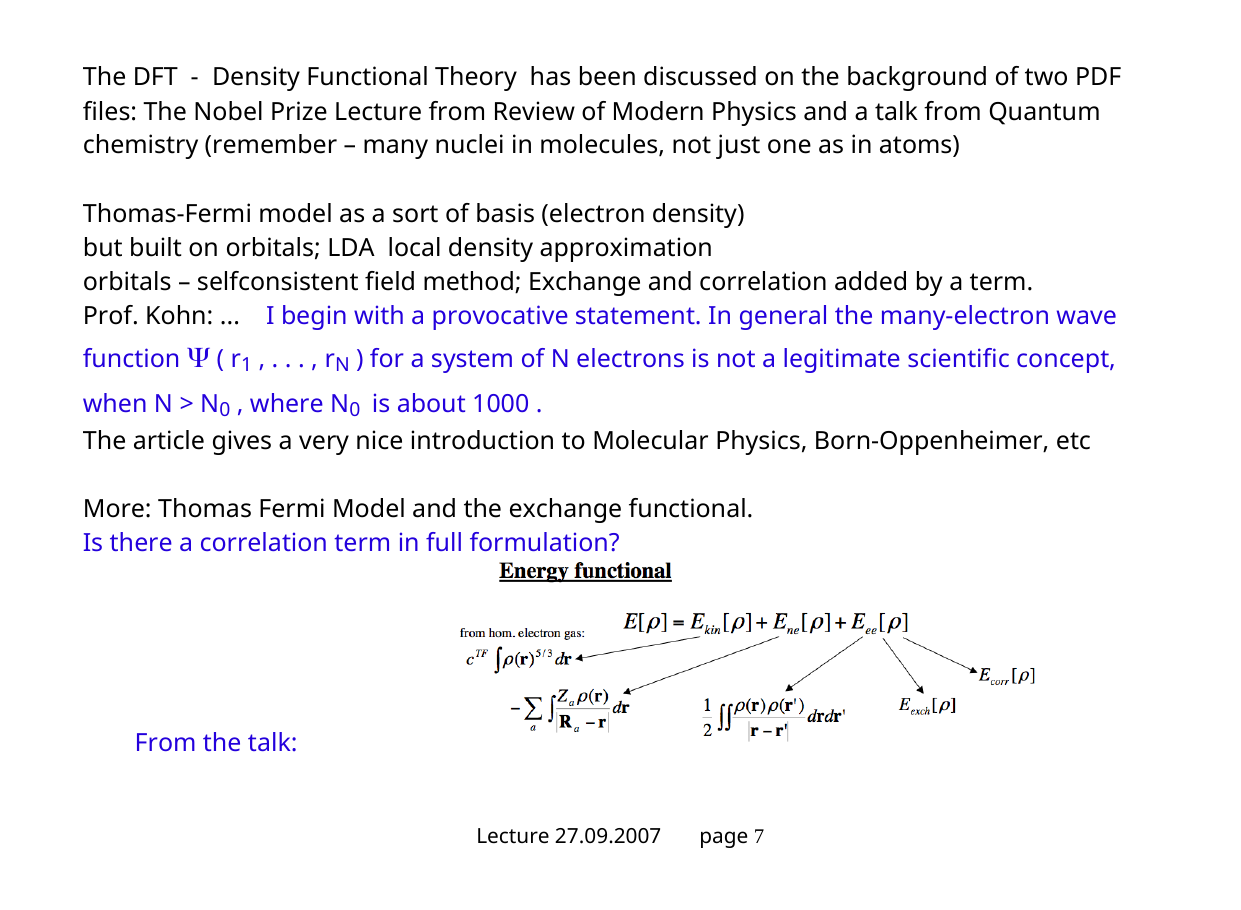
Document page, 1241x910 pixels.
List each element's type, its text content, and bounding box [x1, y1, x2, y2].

text but built on orbitals; LDA local density approximation [83, 229, 1157, 263]
text More: Thomas Fermi Model and the exchange functional. [83, 491, 1157, 524]
text From the talk: [83, 559, 1157, 758]
text Thomas-Fermi model as a sort of basis (electron density) [83, 195, 1157, 229]
text The DFT - Density Functional Theory has been discussed on the background of two PDF files: The Nobel Prize Lecture from Review of Modern Physics and a talk from Quantum chemistry (remember – many nuclei in molecules, not just one as in atoms) [83, 59, 1157, 161]
text orbitals – selfconsistent field method; Exchange and correlation added by a term. [83, 263, 1157, 297]
picture [440, 558, 1072, 751]
text The article gives a very nice introduction to Molecular Physics, Born-Oppenheimer, etc [83, 422, 1157, 456]
text Prof. Kohn: ... I begin with a provocative statement. In general the many-electron wave function Y ( r1 , . . . , rN ) for a system of N electrons is not a legitimate scientific concept, when N > N0 , where N0 is about 1000 . [83, 297, 1157, 422]
text Is there a correlation term in full formulation? [83, 524, 1157, 559]
